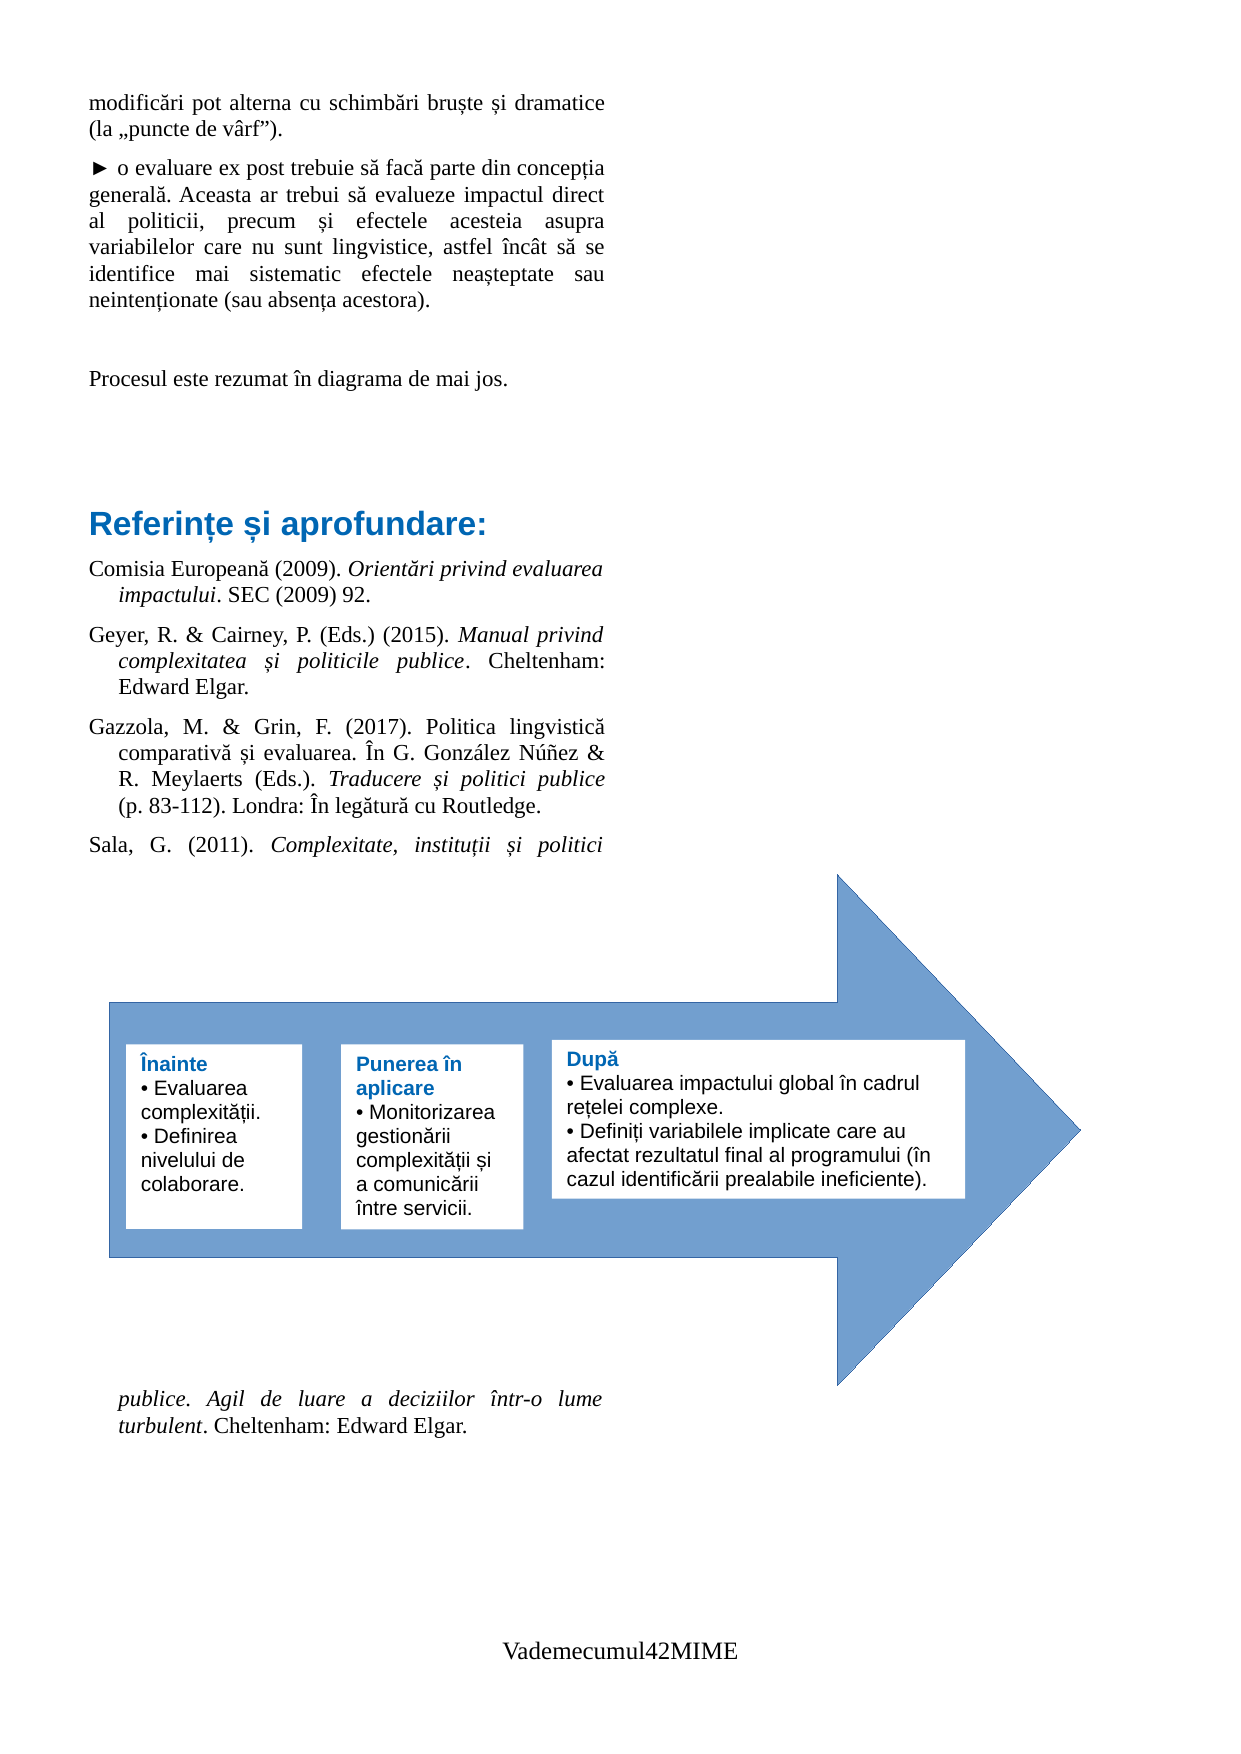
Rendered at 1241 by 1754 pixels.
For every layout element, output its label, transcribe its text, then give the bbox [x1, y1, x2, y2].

text Geyer, R. & Cairney, P. (Eds.) (2015). Manual privind complexitatea și politicile publice. Cheltenham: Edward Elgar. [88, 621, 605, 700]
text ► o evaluare ex post trebuie să facă parte din concepția generală. Aceasta ar trebui să evalueze impactul direct al politicii, precum și efectele acesteia asupra variabilelor care nu sunt lingvistice, astfel încât să se identifice mai sistematic efectele neașteptate sau neintenționate (sau absența acestora). [88, 154, 605, 312]
text modificări pot alterna cu schimbări bruște și dramatice (la „puncte de vârf”). [88, 88, 605, 141]
subtitle Referințe și aprofundare: [88, 504, 605, 542]
text Procesul este rezumat în diagrama de mai jos. [88, 365, 605, 391]
text Sala, G. (2011). Complexitate, instituții și politici publice. Agil de luare a deciziilor într-o lume turbulent. Cheltenham: Edward Elgar. [88, 831, 605, 1438]
text Comisia Europeană (2009). Orientări privind evaluarea impactului. SEC (2009) 92. [88, 555, 605, 608]
text Gazzola, M. & Grin, F. (2017). Politica lingvistică comparativă și evaluarea. În G. González Núñez & R. Meylaerts (Eds.). Traducere și politici publice (p. 83-112). Londra: În legătură cu Routledge. [88, 713, 605, 818]
